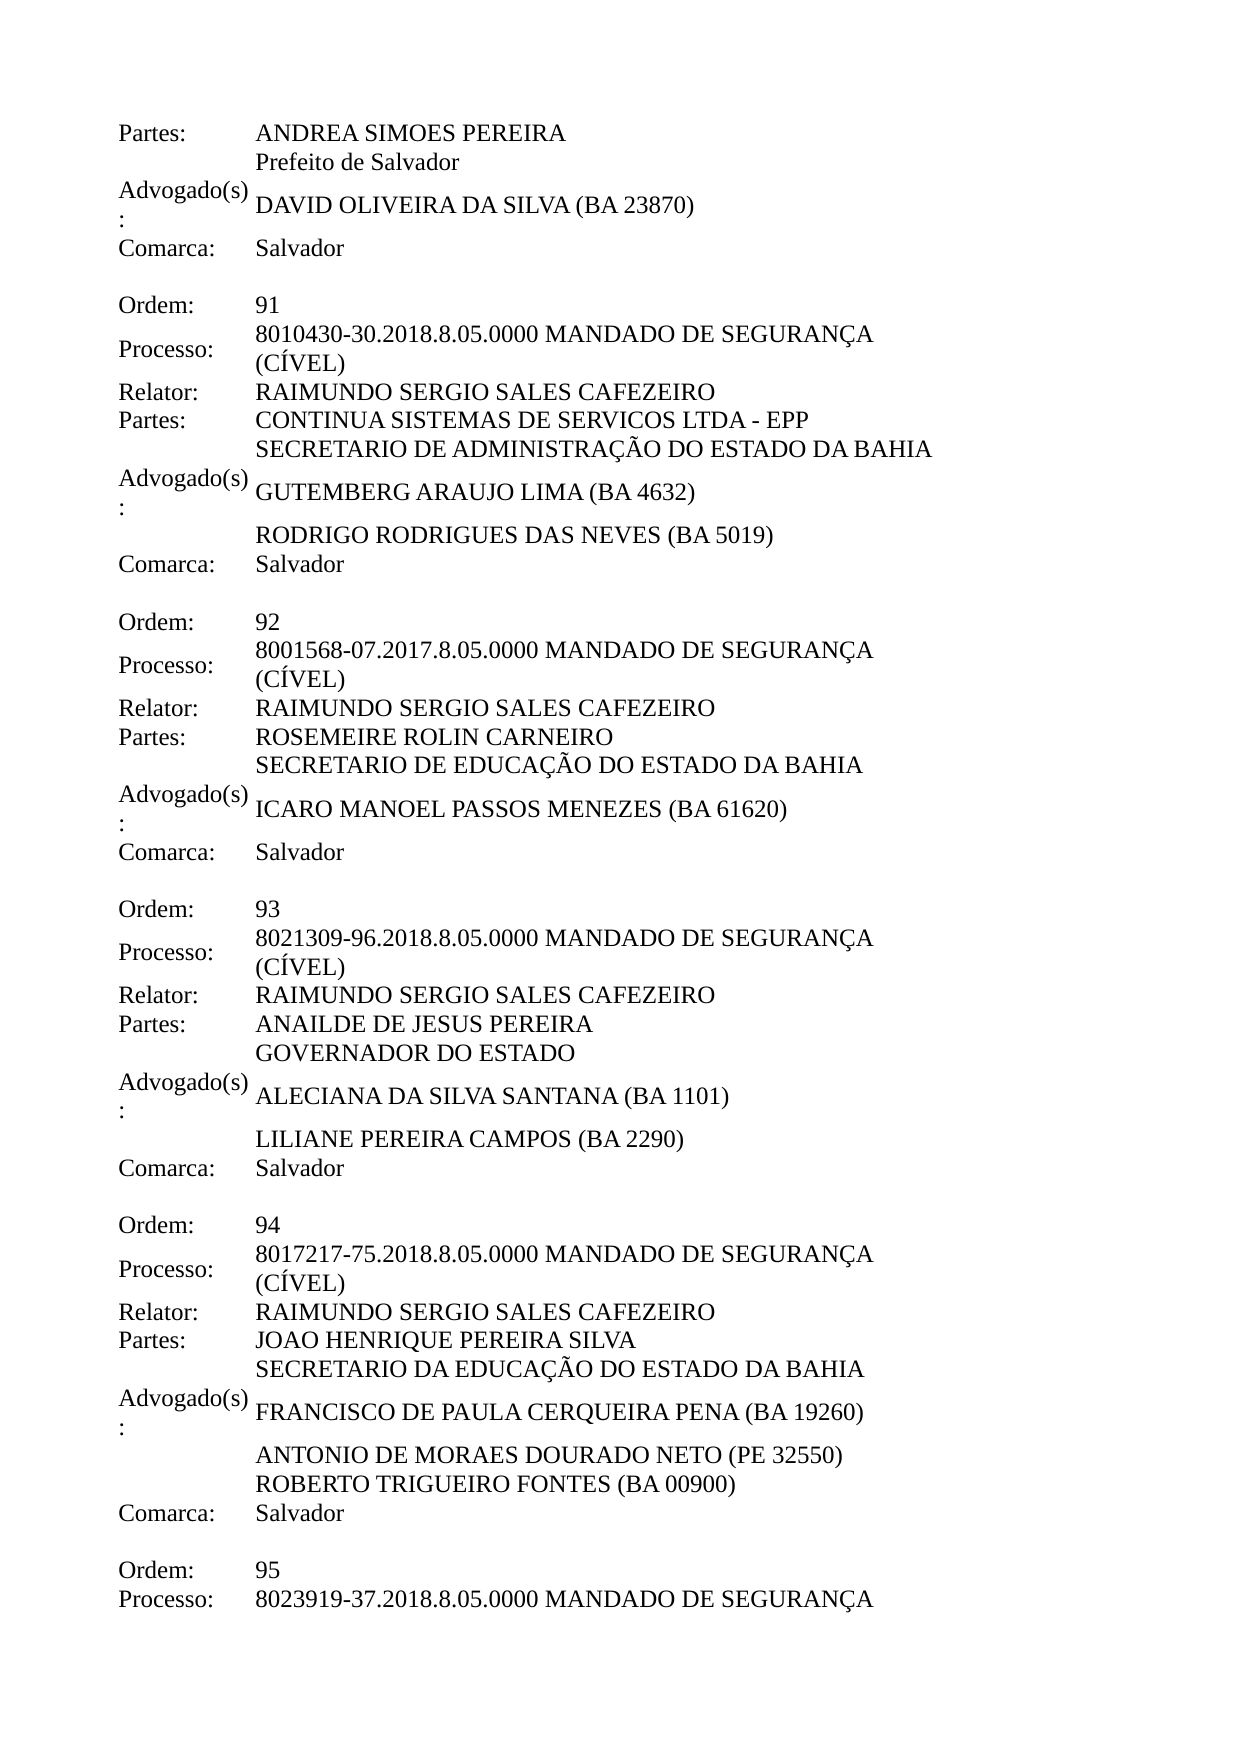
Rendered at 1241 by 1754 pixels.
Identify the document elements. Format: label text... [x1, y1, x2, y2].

table_cell ANTONIO DE MORAES DOURADO NETO (PE 32550) [255, 1441, 969, 1469]
table_cell Comarca: [118, 837, 255, 866]
table_header Ordem: [118, 1556, 255, 1584]
table_cell Processo: [118, 319, 255, 377]
table_cell 8021309-96.2018.8.05.0000 MANDADO DE SEGURANÇA (CÍVEL) [255, 923, 969, 981]
table_cell Salvador [255, 1153, 969, 1182]
table_cell Processo: [118, 1239, 255, 1297]
table_cell CONTINUA SISTEMAS DE SERVICOS LTDA - EPP [255, 406, 969, 434]
table_cell Partes: [118, 722, 255, 751]
table_cell Processo: [118, 636, 255, 693]
table_cell ANDREA SIMOES PEREIRA [255, 118, 969, 147]
table_header Ordem: [118, 1211, 255, 1239]
table_cell [118, 1124, 255, 1153]
table_cell Advogado(s): [118, 1383, 255, 1441]
table_cell Partes: [118, 118, 255, 147]
table_cell SECRETARIO DE ADMINISTRAÇÃO DO ESTADO DA BAHIA [255, 434, 969, 463]
table_cell Salvador [255, 549, 969, 578]
table_cell Salvador [255, 1498, 969, 1527]
table_cell RAIMUNDO SERGIO SALES CAFEZEIRO [255, 1297, 969, 1326]
table_cell 8001568-07.2017.8.05.0000 MANDADO DE SEGURANÇA (CÍVEL) [255, 636, 969, 693]
table_cell SECRETARIO DE EDUCAÇÃO DO ESTADO DA BAHIA [255, 751, 969, 779]
table_header 95 [255, 1556, 969, 1584]
table_cell [118, 1038, 255, 1067]
table_cell ALECIANA DA SILVA SANTANA (BA 1101) [255, 1067, 969, 1124]
table_cell RAIMUNDO SERGIO SALES CAFEZEIRO [255, 981, 969, 1009]
table_cell LILIANE PEREIRA CAMPOS (BA 2290) [255, 1124, 969, 1153]
table_cell Relator: [118, 693, 255, 722]
table_cell Processo: [118, 1584, 255, 1613]
table_header Ordem: [118, 291, 255, 319]
table_cell [118, 751, 255, 779]
table_cell Processo: [118, 923, 255, 981]
table_cell Advogado(s): [118, 176, 255, 233]
table_cell ROSEMEIRE ROLIN CARNEIRO [255, 722, 969, 751]
table_cell [118, 1441, 255, 1469]
table_cell Partes: [118, 1326, 255, 1354]
table_cell Prefeito de Salvador [255, 147, 969, 176]
table_cell [118, 521, 255, 549]
table_cell 8023919-37.2018.8.05.0000 MANDADO DE SEGURANÇA [255, 1584, 969, 1613]
table_cell 8017217-75.2018.8.05.0000 MANDADO DE SEGURANÇA (CÍVEL) [255, 1239, 969, 1297]
table_header 92 [255, 607, 969, 636]
table_cell Advogado(s): [118, 779, 255, 837]
table_cell Partes: [118, 406, 255, 434]
table_cell GUTEMBERG ARAUJO LIMA (BA 4632) [255, 463, 969, 521]
table_cell FRANCISCO DE PAULA CERQUEIRA PENA (BA 19260) [255, 1383, 969, 1441]
table_cell Salvador [255, 233, 969, 262]
table_header 93 [255, 894, 969, 923]
table_cell Relator: [118, 377, 255, 406]
table_cell [118, 1469, 255, 1498]
table_cell RAIMUNDO SERGIO SALES CAFEZEIRO [255, 693, 969, 722]
table_cell Relator: [118, 981, 255, 1009]
table_cell RODRIGO RODRIGUES DAS NEVES (BA 5019) [255, 521, 969, 549]
table_cell Relator: [118, 1297, 255, 1326]
table_cell ANAILDE DE JESUS PEREIRA [255, 1009, 969, 1038]
table_cell Advogado(s): [118, 1067, 255, 1124]
table_cell RAIMUNDO SERGIO SALES CAFEZEIRO [255, 377, 969, 406]
table_cell [118, 1354, 255, 1383]
table_cell Partes: [118, 1009, 255, 1038]
table_cell DAVID OLIVEIRA DA SILVA (BA 23870) [255, 176, 969, 233]
table_cell Salvador [255, 837, 969, 866]
table_cell ICARO MANOEL PASSOS MENEZES (BA 61620) [255, 779, 969, 837]
table_header 91 [255, 291, 969, 319]
table_cell ROBERTO TRIGUEIRO FONTES (BA 00900) [255, 1469, 969, 1498]
table_header 94 [255, 1211, 969, 1239]
table_cell Comarca: [118, 233, 255, 262]
table_cell [118, 147, 255, 176]
table_cell Comarca: [118, 549, 255, 578]
table_cell SECRETARIO DA EDUCAÇÃO DO ESTADO DA BAHIA [255, 1354, 969, 1383]
table_header Ordem: [118, 607, 255, 636]
table_cell [118, 434, 255, 463]
table_cell JOAO HENRIQUE PEREIRA SILVA [255, 1326, 969, 1354]
table_cell Comarca: [118, 1498, 255, 1527]
table_cell Advogado(s): [118, 463, 255, 521]
table_cell 8010430-30.2018.8.05.0000 MANDADO DE SEGURANÇA (CÍVEL) [255, 319, 969, 377]
table_cell Comarca: [118, 1153, 255, 1182]
table_cell GOVERNADOR DO ESTADO [255, 1038, 969, 1067]
table_header Ordem: [118, 894, 255, 923]
